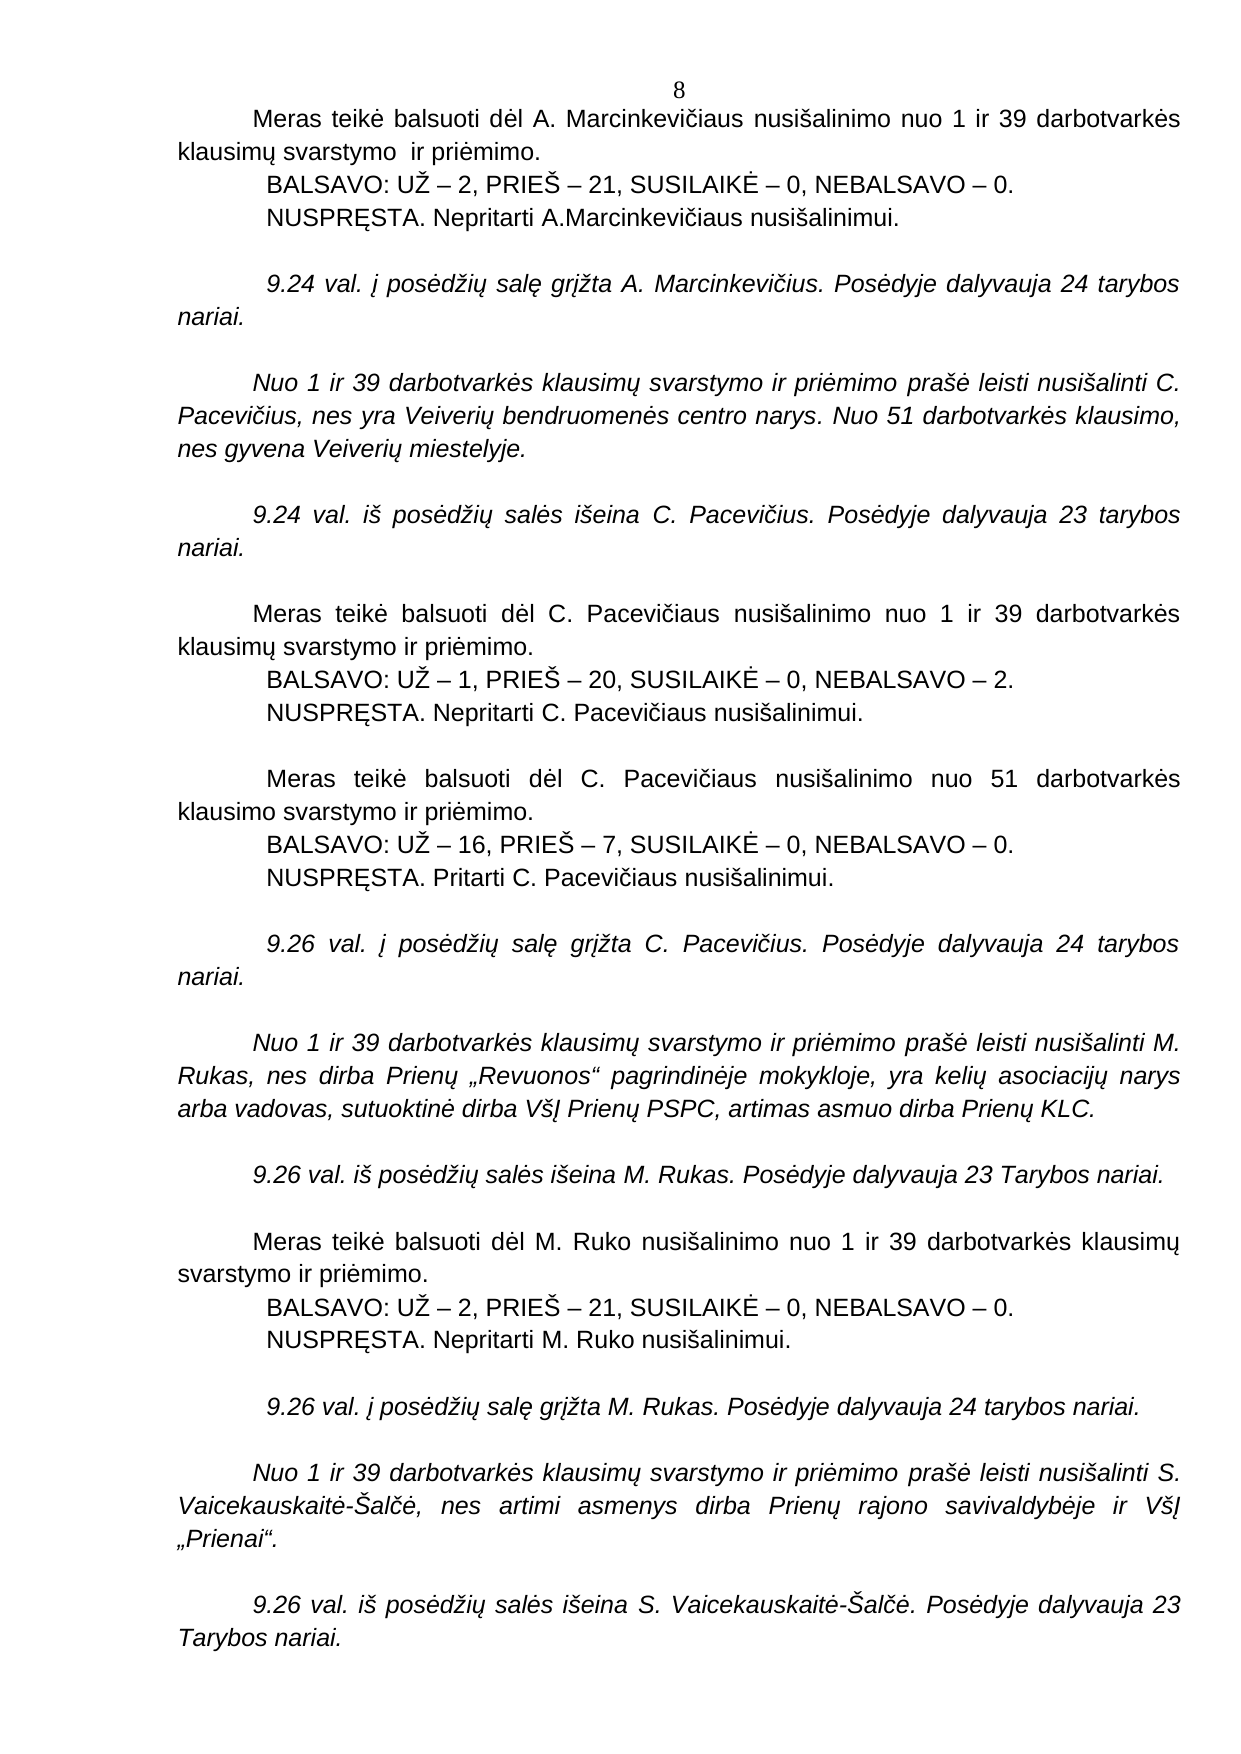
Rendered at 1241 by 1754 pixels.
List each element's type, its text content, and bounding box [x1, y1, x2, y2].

text BALSAVO: UŽ – 16, PRIEŠ – 7, SUSILAIKĖ – 0, NEBALSAVO – 0. [177, 830, 1181, 859]
text Meras teikė balsuoti dėl A. Marcinkevičiaus nusišalinimo nuo 1 ir 39 darbotvarkės klausimų svarstymo ir priėmimo. [177, 104, 1181, 166]
text Nuo 1 ir 39 darbotvarkės klausimų svarstymo ir priėmimo prašė leisti nusišalinti M. Rukas, nes dirba Prienų „Revuonos“ pagrindinėje mokykloje, yra kelių asociacijų narys arba vadovas, sutuoktinė dirba VšĮ Prienų PSPC, artimas asmuo dirba Prienų KLC. [177, 1028, 1181, 1123]
text 9.26 val. iš posėdžių salės išeina M. Rukas. Posėdyje dalyvauja 23 Tarybos nariai. [177, 1160, 1181, 1189]
text NUSPRĘSTA. Nepritarti M. Ruko nusišalinimui. [177, 1326, 1181, 1354]
text BALSAVO: UŽ – 2, PRIEŠ – 21, SUSILAIKĖ – 0, NEBALSAVO – 0. [177, 170, 1181, 198]
text Meras teikė balsuoti dėl C. Pacevičiaus nusišalinimo nuo 51 darbotvarkės klausimo svarstymo ir priėmimo. [177, 764, 1181, 826]
text NUSPRĘSTA. Pritarti C. Pacevičiaus nusišalinimui. [177, 863, 1181, 892]
text 9.26 val. į posėdžių salę grįžta M. Rukas. Posėdyje dalyvauja 24 tarybos nariai. [177, 1392, 1181, 1420]
text NUSPRĘSTA. Nepritarti A.Marcinkevičiaus nusišalinimui. [177, 203, 1181, 232]
text Meras teikė balsuoti dėl M. Ruko nusišalinimo nuo 1 ir 39 darbotvarkės klausimų svarstymo ir priėmimo. [177, 1226, 1181, 1288]
text 9.24 val. į posėdžių salę grįžta A. Marcinkevičius. Posėdyje dalyvauja 24 tarybos nariai. [177, 269, 1181, 331]
text 9.26 val. iš posėdžių salės išeina S. Vaicekauskaitė-Šalčė. Posėdyje dalyvauja 23 Tarybos nariai. [177, 1590, 1181, 1651]
text BALSAVO: UŽ – 2, PRIEŠ – 21, SUSILAIKĖ – 0, NEBALSAVO – 0. [177, 1292, 1181, 1321]
text NUSPRĘSTA. Nepritarti C. Pacevičiaus nusišalinimui. [177, 698, 1181, 727]
text 9.26 val. į posėdžių salę grįžta C. Pacevičius. Posėdyje dalyvauja 24 tarybos nariai. [177, 929, 1181, 991]
text Meras teikė balsuoti dėl C. Pacevičiaus nusišalinimo nuo 1 ir 39 darbotvarkės klausimų svarstymo ir priėmimo. [177, 599, 1181, 661]
text Nuo 1 ir 39 darbotvarkės klausimų svarstymo ir priėmimo prašė leisti nusišalinti S. Vaicekauskaitė-Šalčė, nes artimi asmenys dirba Prienų rajono savivaldybėje ir VšĮ „Prienai“. [177, 1458, 1181, 1552]
text 9.24 val. iš posėdžių salės išeina C. Pacevičius. Posėdyje dalyvauja 23 tarybos nariai. [177, 500, 1181, 562]
text Nuo 1 ir 39 darbotvarkės klausimų svarstymo ir priėmimo prašė leisti nusišalinti C. Pacevičius, nes yra Veiverių bendruomenės centro narys. Nuo 51 darbotvarkės klausimo, nes gyvena Veiverių miestelyje. [177, 368, 1181, 463]
text BALSAVO: UŽ – 1, PRIEŠ – 20, SUSILAIKĖ – 0, NEBALSAVO – 2. [177, 665, 1181, 694]
